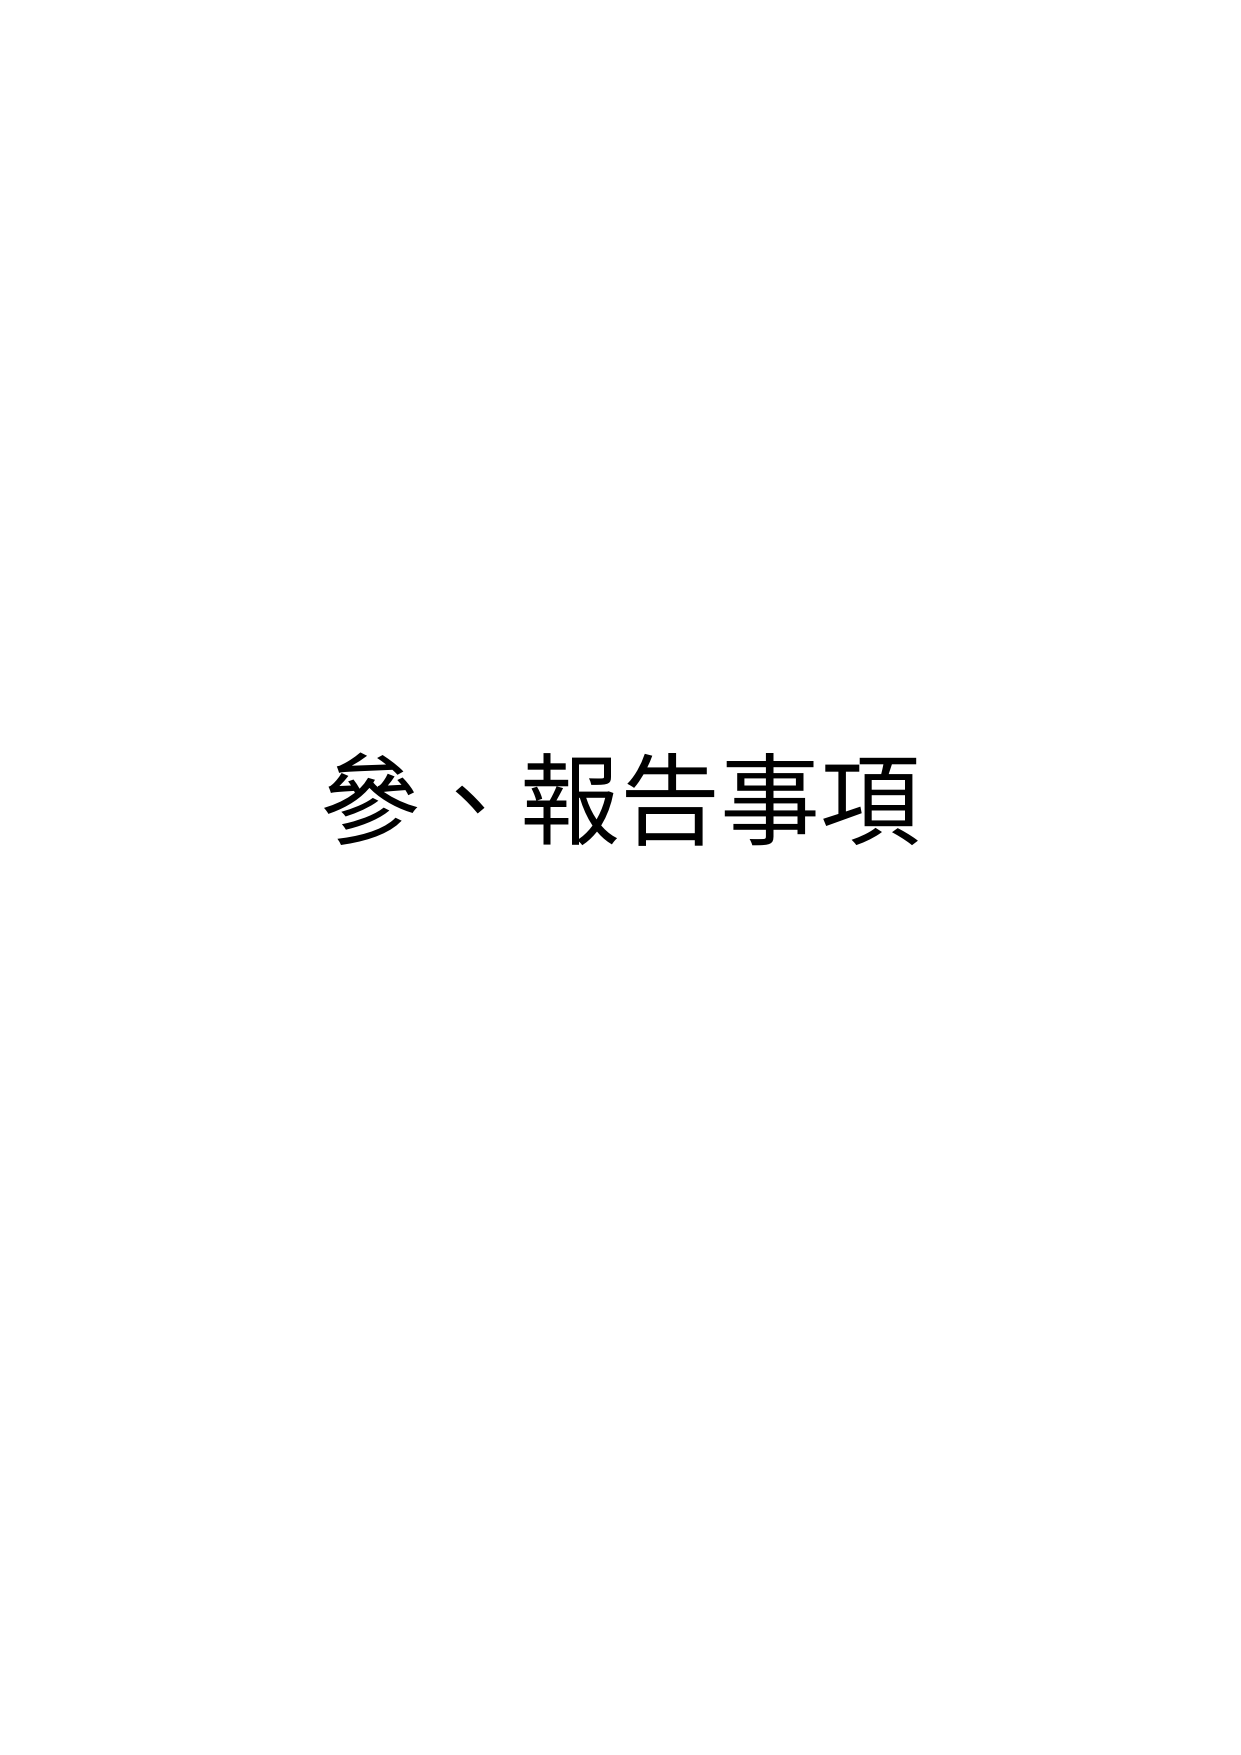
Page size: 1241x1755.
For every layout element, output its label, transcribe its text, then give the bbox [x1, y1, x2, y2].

text 參、報告事項 [118, 721, 1122, 866]
